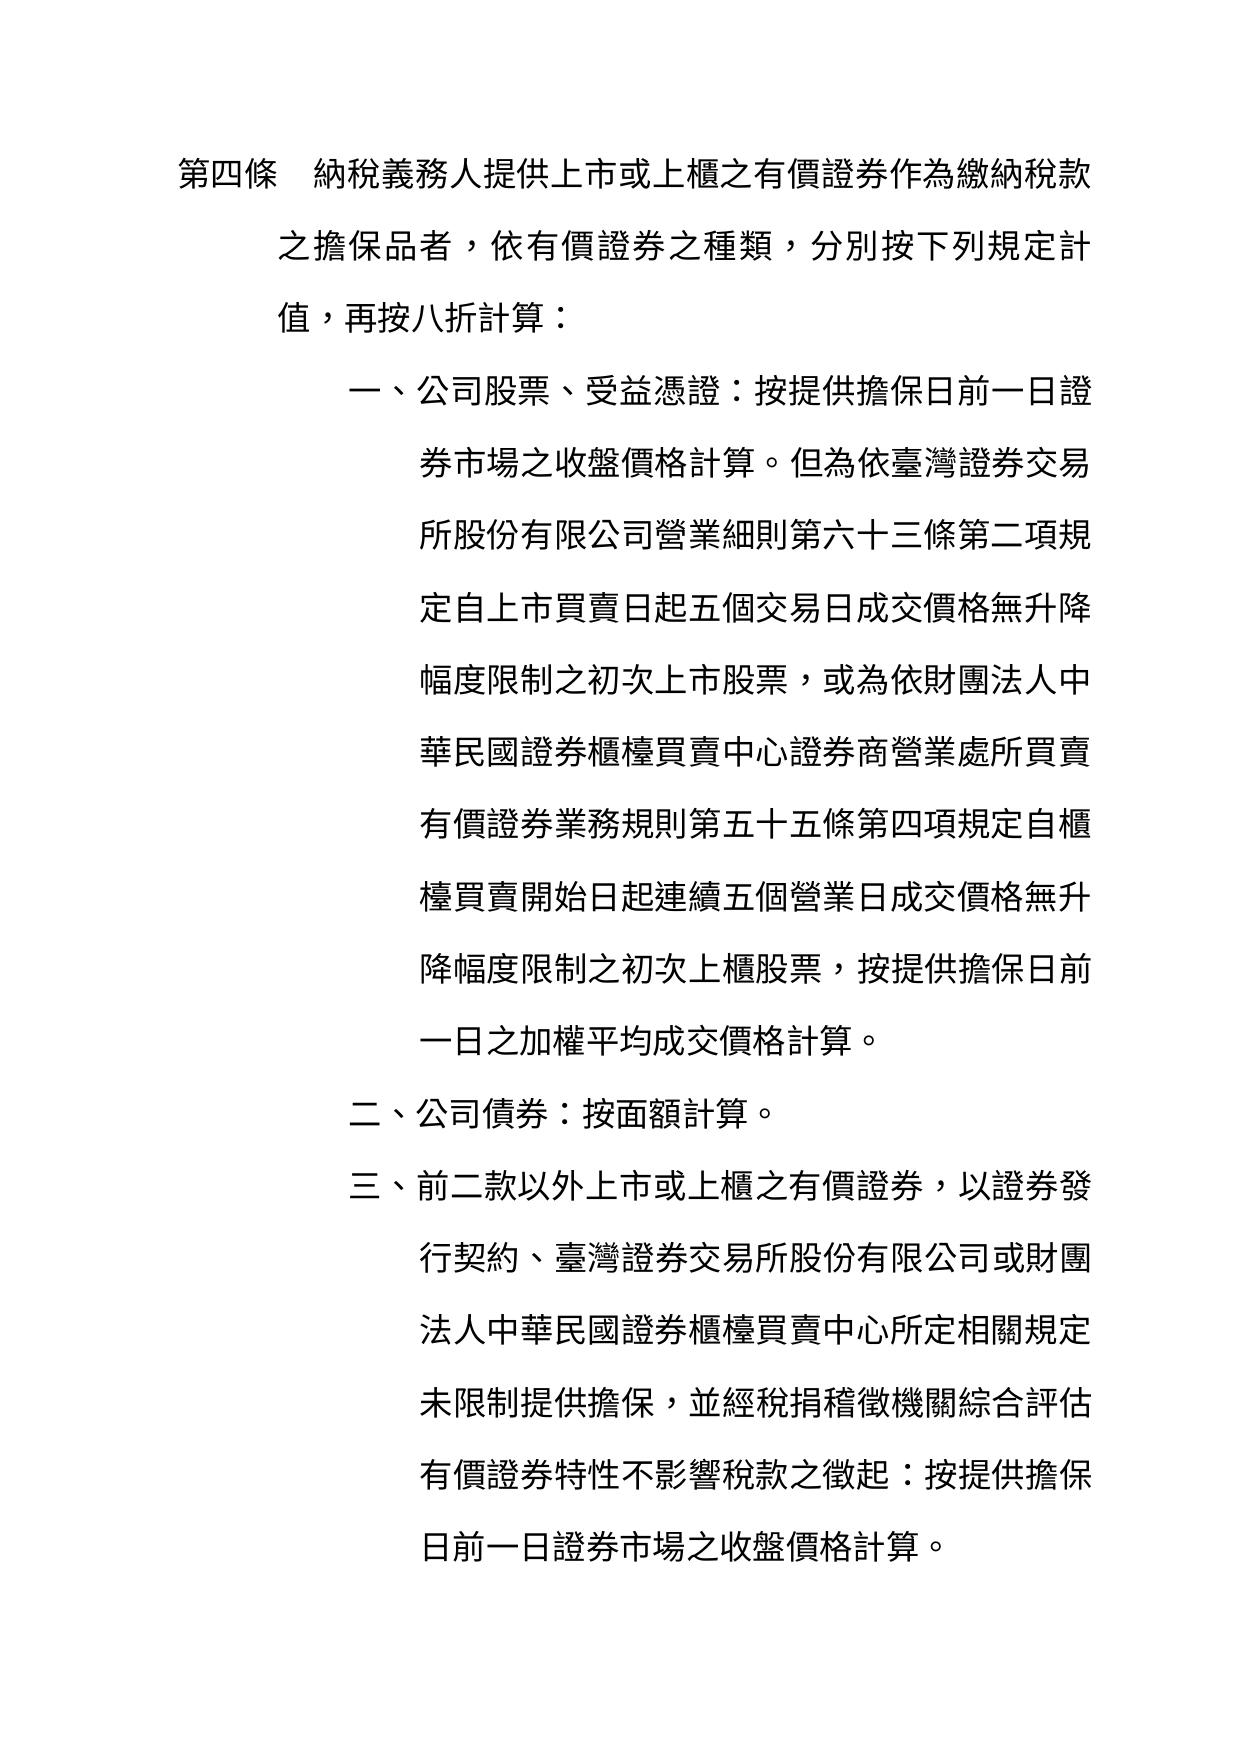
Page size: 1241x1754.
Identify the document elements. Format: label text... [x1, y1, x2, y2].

text 三、前二款以外上市或上櫃之有價證券，以證券發行契約、臺灣證券交易所股份有限公司或財團法人中華民國證券櫃檯買賣中心所定相關規定未限制提供擔保，並經稅捐稽徵機關綜合評估有價證券特性不影響稅款之徵起：按提供擔保日前一日證券市場之收盤價格計算。 [348, 1160, 1093, 1569]
text 第四條 納稅義務人提供上市或上櫃之有價證券作為繳納稅款之擔保品者，依有價證券之種類，分別按下列規定計值，再按八折計算： [177, 148, 1093, 340]
text 一、公司股票、受益憑證：按提供擔保日前一日證券市場之收盤價格計算。但為依臺灣證券交易所股份有限公司營業細則第六十三條第二項規定自上市買賣日起五個交易日成交價格無升降幅度限制之初次上市股票，或為依財團法人中華民國證券櫃檯買賣中心證券商營業處所買賣有價證券業務規則第五十五條第四項規定自櫃檯買賣開始日起連續五個營業日成交價格無升降幅度限制之初次上櫃股票，按提供擔保日前一日之加權平均成交價格計算。 [348, 364, 1093, 1063]
text 二、公司債券：按面額計算。 [348, 1087, 1093, 1136]
